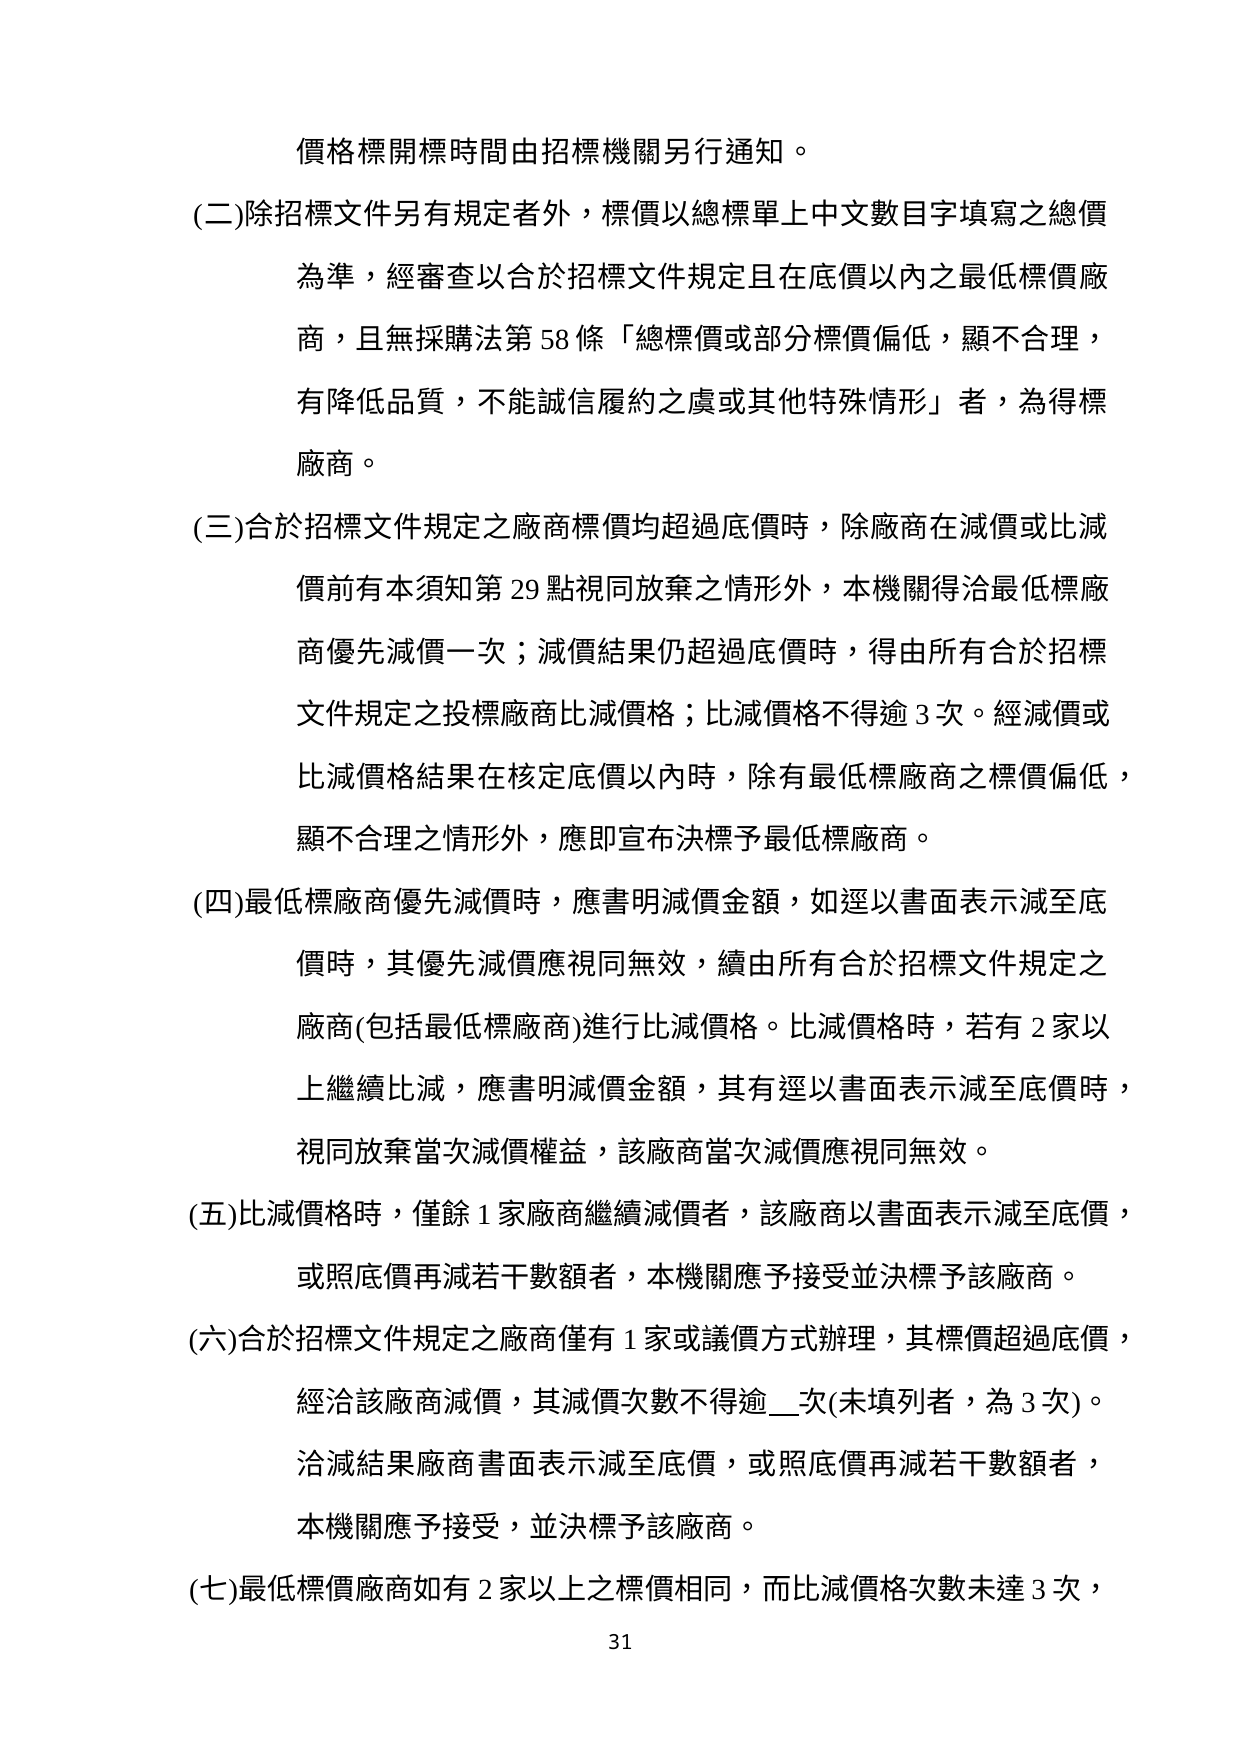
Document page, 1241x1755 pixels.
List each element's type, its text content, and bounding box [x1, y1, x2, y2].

text (五)比減價格時，僅餘1家廠商繼續減價者，該廠商以書面表示減至底價，或照底價再減若干數額者，本機關應予接受並決標予該廠商。 [130, 1170, 1110, 1295]
text (二)除招標文件另有規定者外，標價以總標單上中文數目字填寫之總價為準，經審查以合於招標文件規定且在底價以內之最低標價廠商，且無採購法第58條「總標價或部分標價偏低，顯不合理，有降低品質，不能誠信履約之虞或其他特殊情形」者，為得標廠商。 [130, 170, 1110, 483]
text (七)最低標價廠商如有2家以上之標價相同，而比減價格次數未達3次， [130, 1545, 1110, 1608]
text (四)最低標廠商優先減價時，應書明減價金額，如逕以書面表示減至底價時，其優先減價應視同無效，續由所有合於招標文件規定之廠商(包括最低標廠商)進行比減價格。比減價格時，若有2家以上繼續比減，應書明減價金額，其有逕以書面表示減至底價時，視同放棄當次減價權益，該廠商當次減價應視同無效。 [130, 858, 1110, 1170]
text (一)本案開標作業依資格(併規格及服務建議書審查)及價格之順序分段辦理。資格及規格合於招標文件規定，且經審查委員會採價格不納入評分之方式審查，總平均不低於審查標準所定及格分數之廠商，方得參與價格標之開標。規格標(服務建議書)審查時間由招標機關於資格標審查後公開宣布或由機關另行通知；價格標開標時間由招標機關另行通知。 [248, 108, 1110, 170]
text (三)合於招標文件規定之廠商標價均超過底價時，除廠商在減價或比減價前有本須知第29點視同放棄之情形外，本機關得洽最低標廠商優先減價一次；減價結果仍超過底價時，得由所有合於招標文件規定之投標廠商比減價格；比減價格不得逾3次。經減價或比減價格結果在核定底價以內時，除有最低標廠商之標價偏低，顯不合理之情形外，應即宣布決標予最低標廠商。 [130, 483, 1110, 858]
text (六)合於招標文件規定之廠商僅有1家或議價方式辦理，其標價超過底價，經洽該廠商減價，其減價次數不得逾 次(未填列者，為3次)。洽減結果廠商書面表示減至底價，或照底價再減若干數額者，本機關應予接受，並決標予該廠商。 [130, 1295, 1110, 1545]
